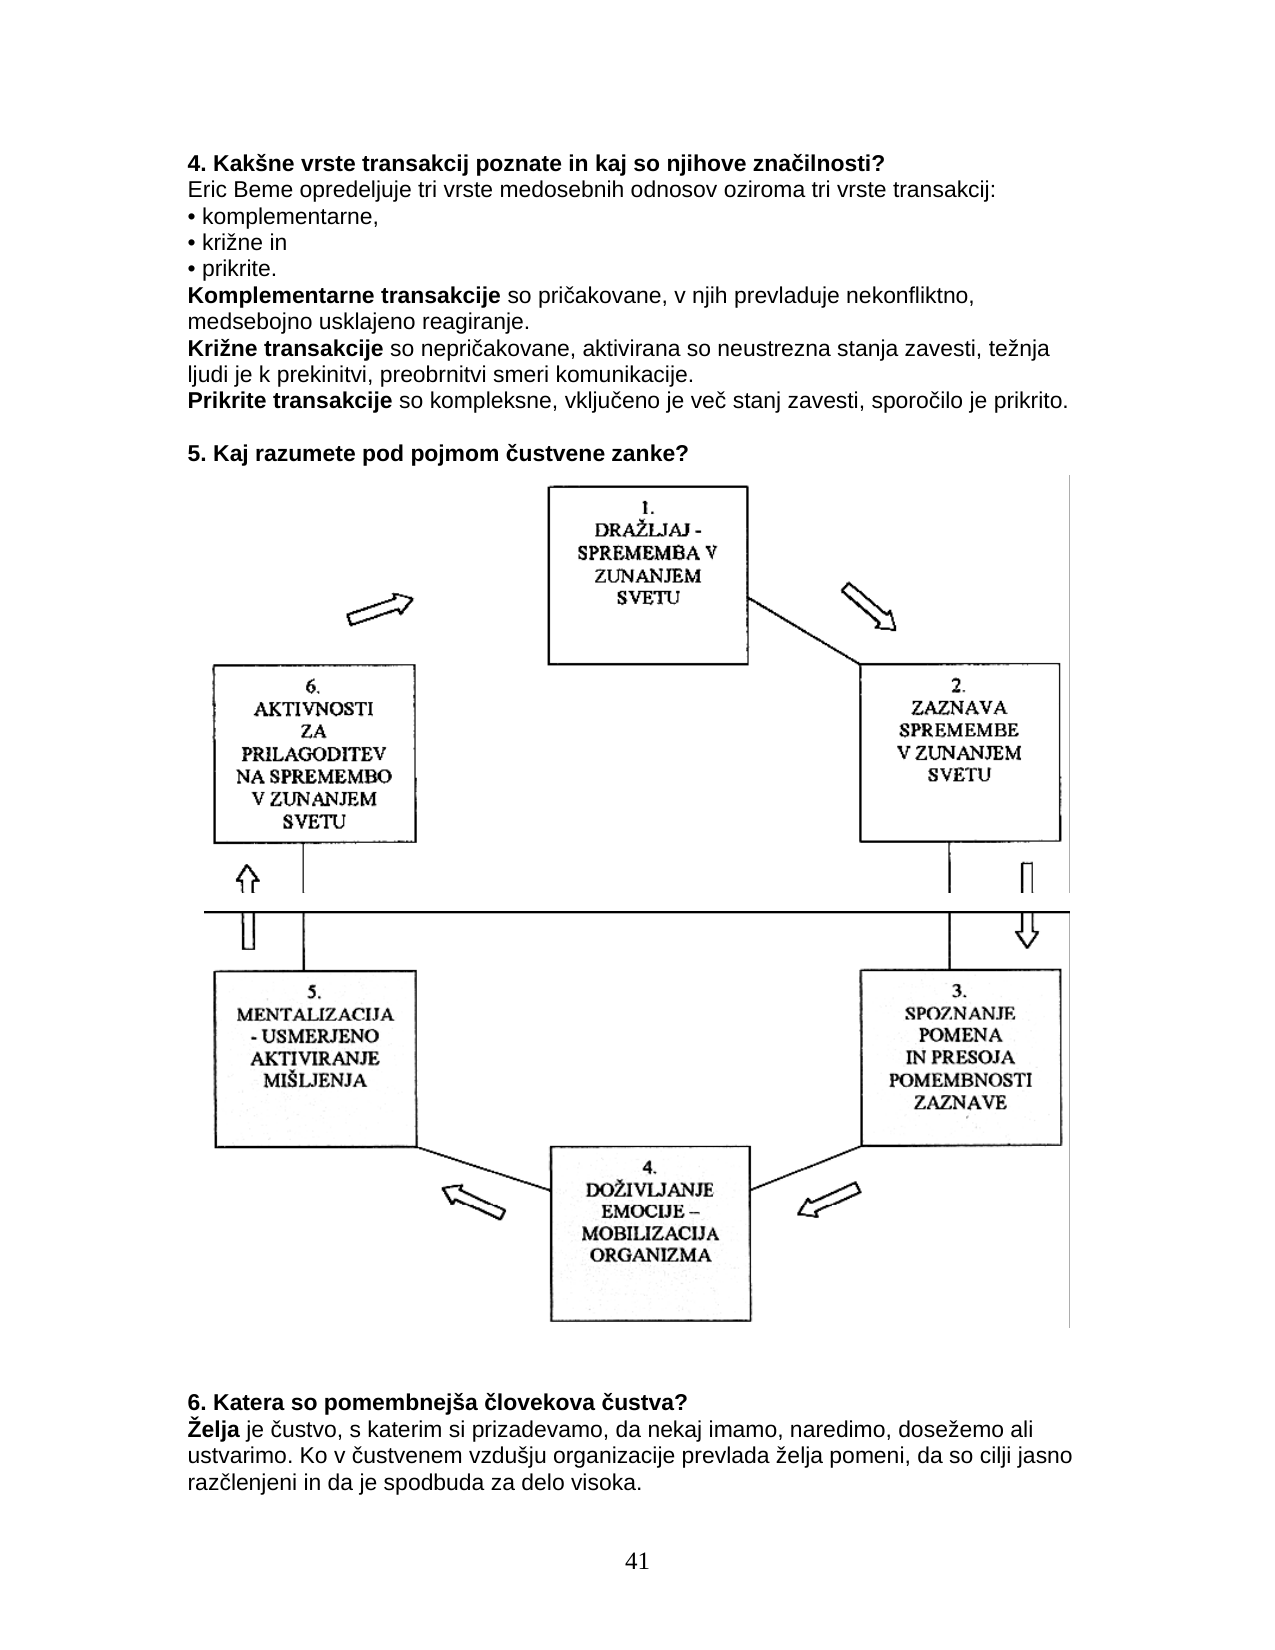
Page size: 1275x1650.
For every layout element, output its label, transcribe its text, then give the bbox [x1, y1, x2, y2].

text Križne transakcije so nepričakovane, aktivirana so neustrezna stanja zavesti, težnja ljudi je k prekinitvi, preobrnitvi smeri komunikacije. [187, 334, 1087, 387]
text 5. Kaj razumete pod pojmom čustvene zanke? [187, 440, 1087, 466]
text Eric Beme opredeljuje tri vrste medosebnih odnosov oziroma tri vrste transakcij: [187, 176, 1087, 203]
text • prikrite. [187, 255, 1087, 282]
text • komplementarne, [187, 203, 1087, 229]
text • križne in [187, 229, 1087, 255]
text Prikrite transakcije so kompleksne, vključeno je več stanj zavesti, sporočilo je prikrito. [187, 387, 1087, 413]
text Želja je čustvo, s katerim si prizadevamo, da nekaj imamo, naredimo, dosežemo ali ustvarimo. Ko v čustvenem vzdušju organizacije prevlada želja pomeni, da so cilji jasno razčlenjeni in da je spodbuda za delo visoka. [187, 1416, 1087, 1495]
text 6. Katera so pomembnejša človekova čustva? [187, 1389, 1087, 1416]
text 4. Kakšne vrste transakcij poznate in kaj so njihove značilnosti? [187, 150, 1087, 176]
text Komplementarne transakcije so pričakovane, v njih prevladuje nekonfliktno, medsebojno usklajeno reagiranje. [187, 282, 1087, 334]
